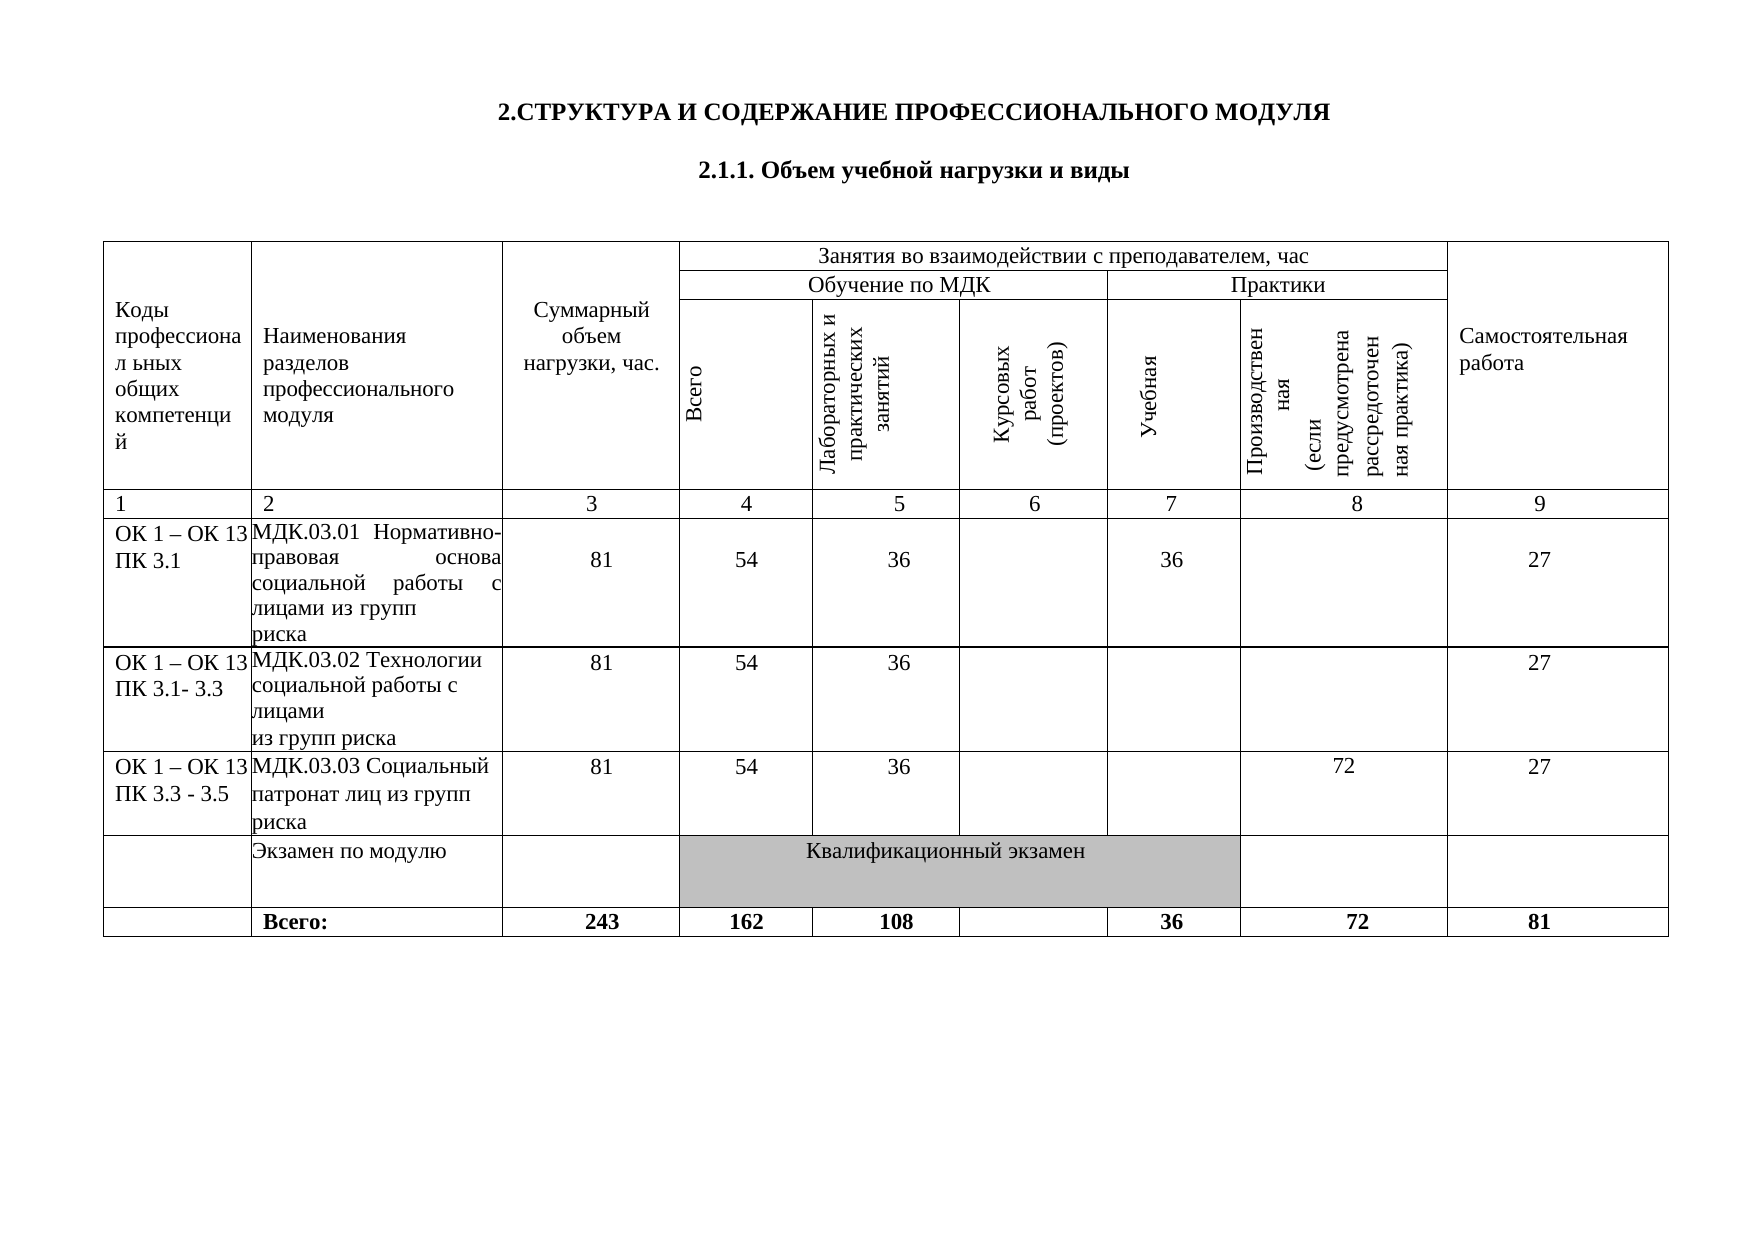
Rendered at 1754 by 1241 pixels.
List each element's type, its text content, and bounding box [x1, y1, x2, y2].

table_cell 8 [1241, 490, 1447, 518]
table_cell 36 [813, 752, 959, 835]
table_cell 54 [680, 752, 812, 835]
table_cell [960, 648, 1107, 751]
subtitle 2.СТРУКТУРА И СОДЕРЖАНИЕ ПРОФЕССИОНАЛЬНОГО МОДУЛЯ [118, 97, 1636, 125]
table_cell [104, 908, 251, 936]
table_cell Практики [1108, 271, 1447, 299]
table_cell [960, 519, 1107, 646]
table_cell [1108, 752, 1240, 835]
table_cell 81 [503, 752, 679, 835]
table_cell 6 [960, 490, 1107, 518]
table_cell Обучение по МДК [680, 271, 1107, 299]
table_cell [503, 836, 679, 907]
table_cell 3 [503, 490, 679, 518]
table_header Занятия во взаимодействии с преподавателем, час [680, 242, 1447, 270]
table_cell 81 [1448, 908, 1668, 936]
table_cell [1241, 648, 1447, 751]
table_cell [1448, 836, 1668, 907]
table_cell 5 [813, 490, 959, 518]
table_cell МДК.03.02 Технологии социальной работы с лицами из групп риска [252, 648, 502, 751]
table_cell 1 [104, 490, 251, 518]
table_cell 4 [680, 490, 812, 518]
table_cell 81 [503, 519, 679, 646]
table_cell МДК.03.01 Нормативно- правовая основа социальной работы с лицами из групп риска [252, 519, 502, 646]
table_cell 72 [1241, 908, 1447, 936]
table_cell Всего [680, 300, 812, 489]
table_cell Всего: [252, 908, 502, 936]
table_cell Учебная [1108, 300, 1240, 489]
table_cell ОК 1 – ОК 13 ПК 3.1 [104, 519, 251, 646]
table_cell 36 [813, 519, 959, 646]
table_cell 243 [503, 908, 679, 936]
table_cell МДК.03.03 Социальный патронат лиц из групп риска [252, 752, 502, 835]
table_cell [1108, 648, 1240, 751]
table_header Суммарный объем нагрузки, час. [503, 242, 679, 489]
table_header Коды профессионал ьных общих компетенций [104, 242, 251, 489]
table_cell 72 [1241, 752, 1447, 835]
table_header Наименования разделов профессионального модуля [252, 242, 502, 489]
table_cell Экзамен по модулю [252, 836, 502, 907]
table_cell 36 [813, 648, 959, 751]
table_cell Лабораторных и практических занятий [813, 300, 959, 489]
table_cell ОК 1 – ОК 13 ПК 3.3 - 3.5 [104, 752, 251, 835]
table_cell 36 [1108, 908, 1240, 936]
table_cell Квалификационный экзамен [680, 836, 1240, 907]
table_cell 27 [1448, 648, 1668, 751]
table_cell [104, 836, 251, 907]
table_cell 2 [252, 490, 502, 518]
table_cell [960, 908, 1107, 936]
table_cell 108 [813, 908, 959, 936]
table_cell Курсовых работ (проектов) [960, 300, 1107, 489]
table_cell [1241, 836, 1447, 907]
table_cell 81 [503, 648, 679, 751]
table_cell 7 [1108, 490, 1240, 518]
table_cell 54 [680, 519, 812, 646]
table_header Самостоятельная работа [1448, 242, 1668, 489]
table_cell 36 [1108, 519, 1240, 646]
table_cell 27 [1448, 752, 1668, 835]
table_cell [960, 752, 1107, 835]
table_cell 9 [1448, 490, 1668, 518]
text 2.1.1. Объем учебной нагрузки и виды [118, 155, 1636, 184]
table_cell 27 [1448, 519, 1668, 646]
table_cell Производствен ная (если предусмотрена рассредоточен ная практика) [1241, 300, 1447, 489]
table_cell [1241, 519, 1447, 646]
table_cell 162 [680, 908, 812, 936]
table_cell 54 [680, 648, 812, 751]
table_cell ОК 1 – ОК 13 ПК 3.1- 3.3 [104, 648, 251, 751]
